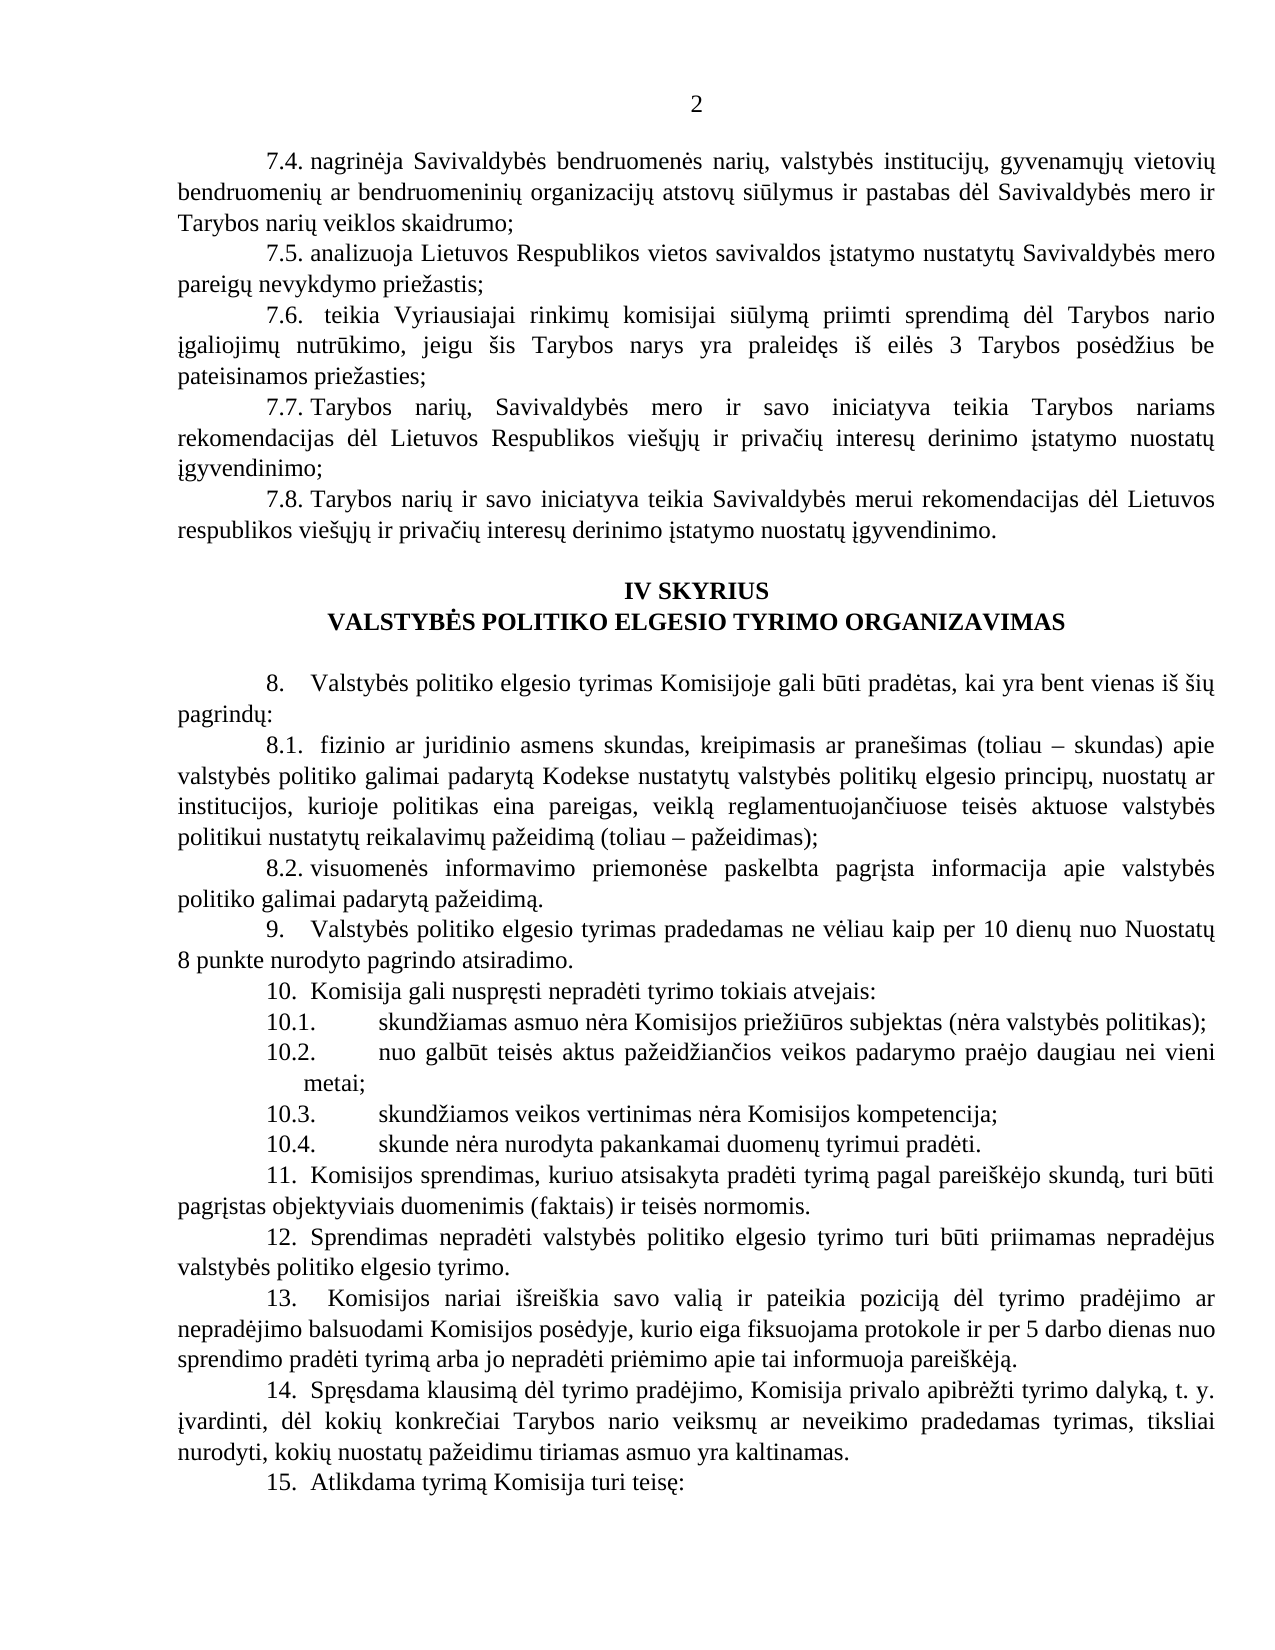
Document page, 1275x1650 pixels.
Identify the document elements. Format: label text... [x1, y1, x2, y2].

text 8.2. visuomenės informavimo priemonėse paskelbta pagrįsta informacija apie valstybės politiko galimai padarytą pažeidimą. [177, 853, 1216, 912]
text 10.3. skundžiamos veikos vertinimas nėra Komisijos kompetencija; [266, 1099, 1216, 1127]
text 12. Sprendimas nepradėti valstybės politiko elgesio tyrimo turi būti priimamas nepradėjus valstybės politiko elgesio tyrimo. [177, 1222, 1216, 1281]
text 7.7. Tarybos narių, Savivaldybės mero ir savo iniciatyva teikia Tarybos nariams rekomendacijas dėl Lietuvos Respublikos viešųjų ir privačių interesų derinimo įstatymo nuostatų įgyvendinimo; [177, 392, 1216, 482]
text 10.2. nuo galbūt teisės aktus pažeidžiančios veikos padarymo praėjo daugiau nei vieni metai; [266, 1037, 1216, 1097]
text 13. Komisijos nariai išreiškia savo valią ir pateikia poziciją dėl tyrimo pradėjimo ar nepradėjimo balsuodami Komisijos posėdyje, kurio eiga fiksuojama protokole ir per 5 darbo dienas nuo sprendimo pradėti tyrimą arba jo nepradėti priėmimo apie tai informuoja pareiškėją. [177, 1283, 1216, 1373]
text VALSTYBĖS POLITIKO ELGESIO TYRIMO ORGANIZAVIMAS [177, 607, 1216, 636]
text IV SKYRIUS [177, 576, 1216, 605]
text 7.6. teikia Vyriausiajai rinkimų komisijai siūlymą priimti sprendimą dėl Tarybos nario įgaliojimų nutrūkimo, jeigu šis Tarybos narys yra praleidęs iš eilės 3 Tarybos posėdžius be pateisinamos priežasties; [177, 300, 1216, 390]
text 8. Valstybės politiko elgesio tyrimas Komisijoje gali būti pradėtas, kai yra bent vienas iš šių pagrindų: [177, 668, 1216, 728]
text 7.8. Tarybos narių ir savo iniciatyva teikia Savivaldybės merui rekomendacijas dėl Lietuvos respublikos viešųjų ir privačių interesų derinimo įstatymo nuostatų įgyvendinimo. [177, 484, 1216, 544]
text 10.1. skundžiamas asmuo nėra Komisijos priežiūros subjektas (nėra valstybės politikas); [266, 1007, 1216, 1035]
text 10.4. skunde nėra nurodyta pakankamai duomenų tyrimui pradėti. [266, 1129, 1216, 1158]
text 7.4. nagrinėja Savivaldybės bendruomenės narių, valstybės institucijų, gyvenamųjų vietovių bendruomenių ar bendruomeninių organizacijų atstovų siūlymus ir pastabas dėl Savivaldybės mero ir Tarybos narių veiklos skaidrumo; [177, 146, 1216, 236]
text 8.1. fizinio ar juridinio asmens skundas, kreipimasis ar pranešimas (toliau – skundas) apie valstybės politiko galimai padarytą Kodekse nustatytų valstybės politikų elgesio principų, nuostatų ar institucijos, kurioje politikas eina pareigas, veiklą reglamentuojančiuose teisės aktuose valstybės politikui nustatytų reikalavimų pažeidimą (toliau – pažeidimas); [177, 730, 1216, 851]
text 15. Atlikdama tyrimą Komisija turi teisę: [177, 1467, 1216, 1496]
text 14. Spręsdama klausimą dėl tyrimo pradėjimo, Komisija privalo apibrėžti tyrimo dalyką, t. y. įvardinti, dėl kokių konkrečiai Tarybos nario veiksmų ar neveikimo pradedamas tyrimas, tiksliai nurodyti, kokių nuostatų pažeidimu tiriamas asmuo yra kaltinamas. [177, 1375, 1216, 1466]
text 10. Komisija gali nuspręsti nepradėti tyrimo tokiais atvejais: [177, 976, 1216, 1004]
text 11. Komisijos sprendimas, kuriuo atsisakyta pradėti tyrimą pagal pareiškėjo skundą, turi būti pagrįstas objektyviais duomenimis (faktais) ir teisės normomis. [177, 1160, 1216, 1220]
text 7.5. analizuoja Lietuvos Respublikos vietos savivaldos įstatymo nustatytų Savivaldybės mero pareigų nevykdymo priežastis; [177, 238, 1216, 298]
text 9. Valstybės politiko elgesio tyrimas pradedamas ne vėliau kaip per 10 dienų nuo Nuostatų 8 punkte nurodyto pagrindo atsiradimo. [177, 914, 1216, 974]
